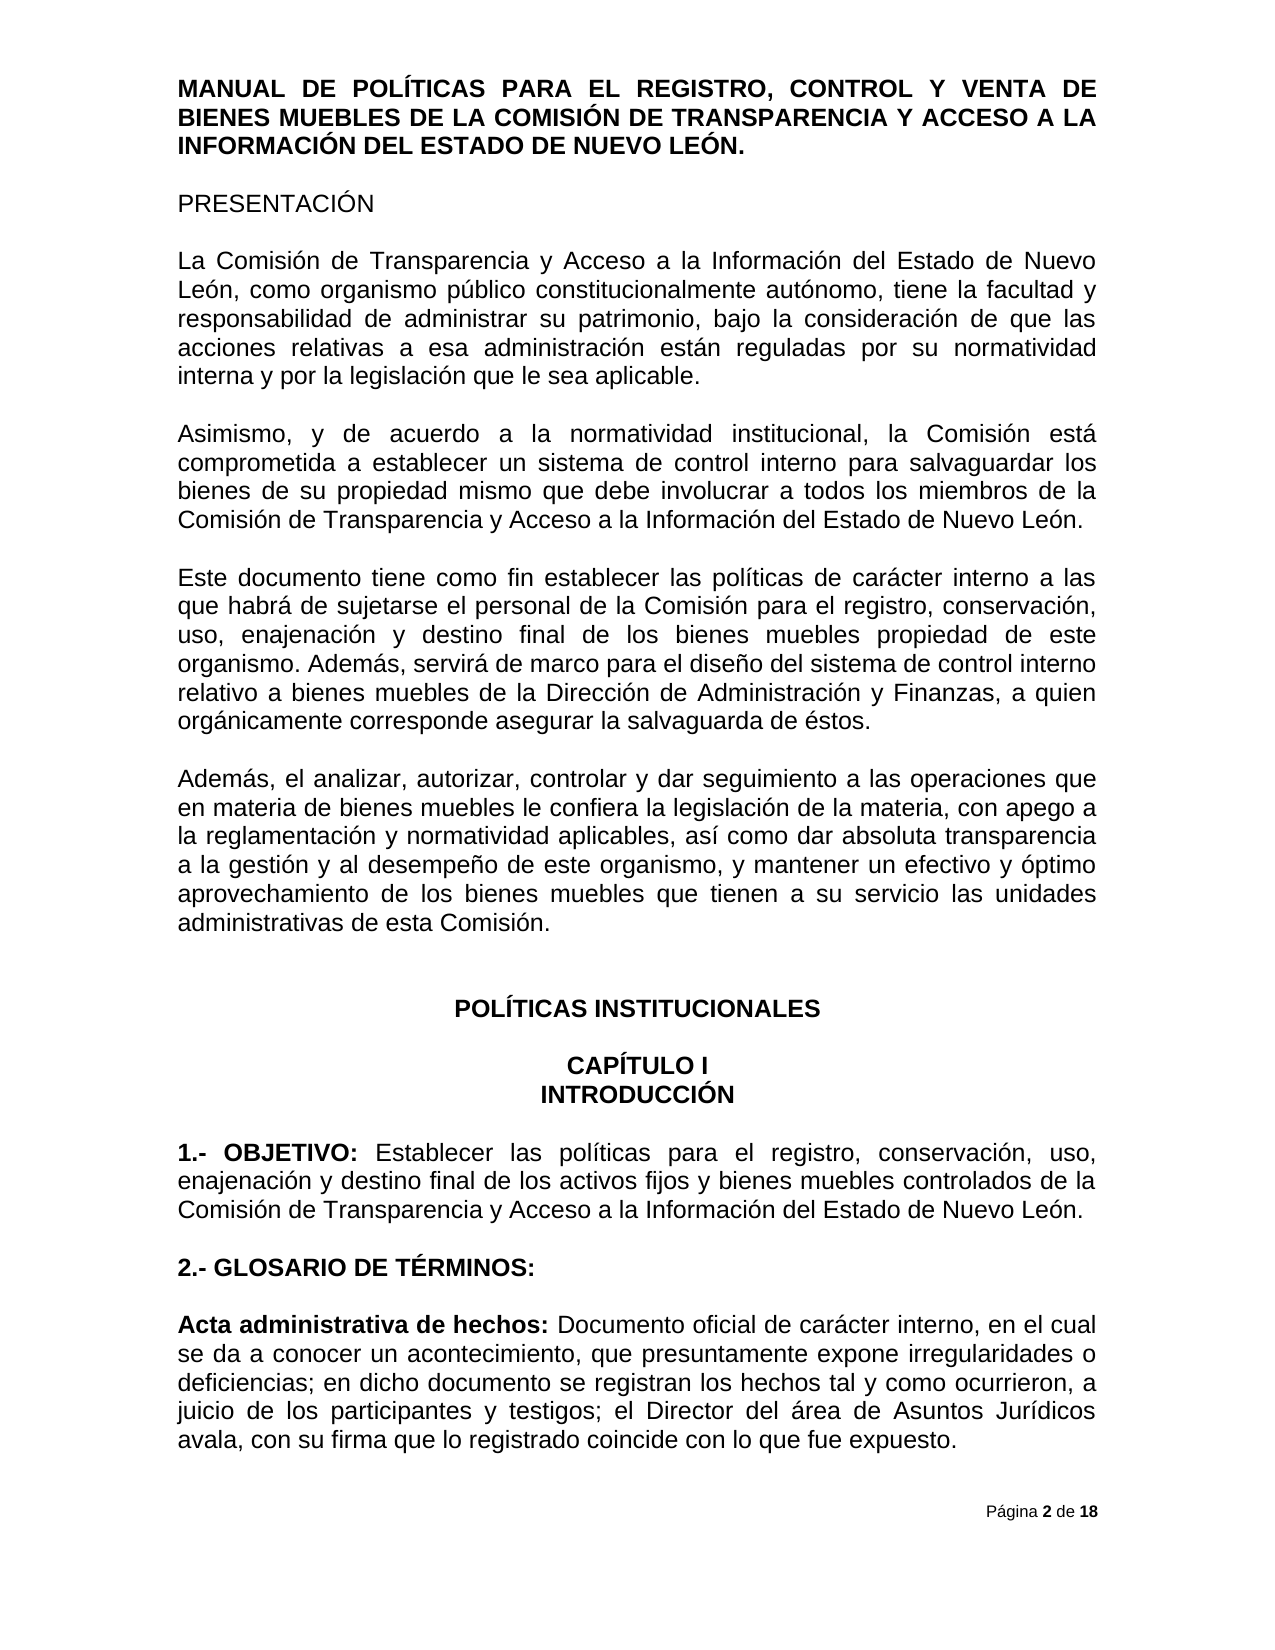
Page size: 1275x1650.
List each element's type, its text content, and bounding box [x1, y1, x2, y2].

text Acta administrativa de hechos: Documento oficial de carácter interno, en el cual se da a conocer un acontecimiento, que presuntamente expone irregularidades o deficiencias; en dicho documento se registran los hechos tal y como ocurrieron, a juicio de los participantes y testigos; el Director del área de Asuntos Jurídicos avala, con su firma que lo registrado coincide con lo que fue expuesto. [177, 1310, 1098, 1454]
text POLÍTICAS INSTITUCIONALES [177, 994, 1098, 1023]
text MANUAL DE POLÍTICAS PARA EL REGISTRO, CONTROL Y VENTA DE BIENES MUEBLES DE LA COMISIÓN DE TRANSPARENCIA Y ACCESO A LA INFORMACIÓN DEL ESTADO DE NUEVO LEÓN. [177, 74, 1098, 160]
text PRESENTACIÓN [177, 189, 1098, 218]
text INTRODUCCIÓN [177, 1080, 1098, 1109]
text CAPÍTULO I [177, 1051, 1098, 1080]
text La Comisión de Transparencia y Acceso a la Información del Estado de Nuevo León, como organismo público constitucionalmente autónomo, tiene la facultad y responsabilidad de administrar su patrimonio, bajo la consideración de que las acciones relativas a esa administración están reguladas por su normatividad interna y por la legislación que le sea aplicable. [177, 246, 1098, 390]
text Asimismo, y de acuerdo a la normatividad institucional, la Comisión está comprometida a establecer un sistema de control interno para salvaguardar los bienes de su propiedad mismo que debe involucrar a todos los miembros de la Comisión de Transparencia y Acceso a la Información del Estado de Nuevo León. [177, 419, 1098, 534]
text 1.- OBJETIVO: Establecer las políticas para el registro, conservación, uso, enajenación y destino final de los activos fijos y bienes muebles controlados de la Comisión de Transparencia y Acceso a la Información del Estado de Nuevo León. [177, 1138, 1098, 1224]
text Además, el analizar, autorizar, controlar y dar seguimiento a las operaciones que en materia de bienes muebles le confiera la legislación de la materia, con apego a la reglamentación y normatividad aplicables, así como dar absoluta transparencia a la gestión y al desempeño de este organismo, y mantener un efectivo y óptimo aprovechamiento de los bienes muebles que tienen a su servicio las unidades administrativas de esta Comisión. [177, 764, 1098, 936]
text 2.- GLOSARIO DE TÉRMINOS: [177, 1253, 1098, 1281]
text Este documento tiene como fin establecer las políticas de carácter interno a las que habrá de sujetarse el personal de la Comisión para el registro, conservación, uso, enajenación y destino final de los bienes muebles propiedad de este organismo. Además, servirá de marco para el diseño del sistema de control interno relativo a bienes muebles de la Dirección de Administración y Finanzas, a quien orgánicamente corresponde asegurar la salvaguarda de éstos. [177, 563, 1098, 735]
